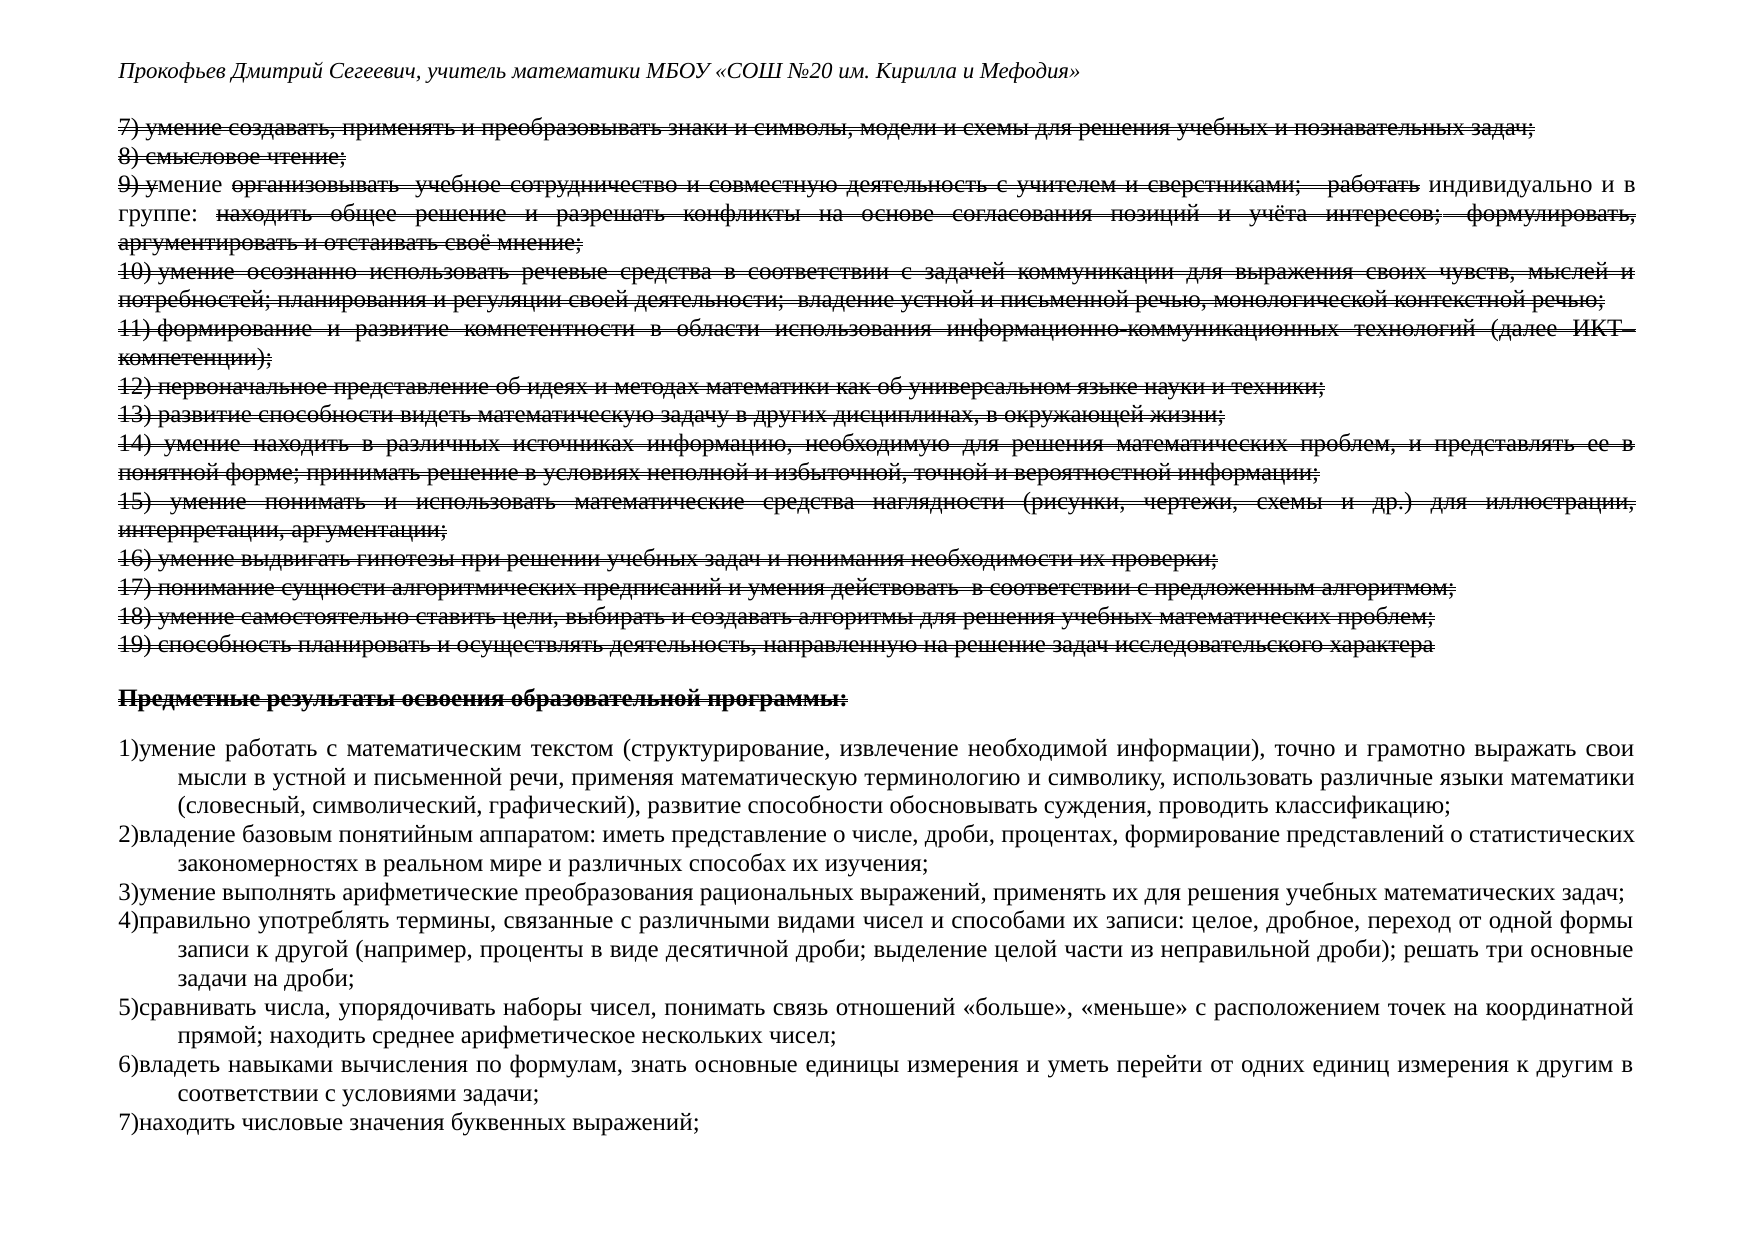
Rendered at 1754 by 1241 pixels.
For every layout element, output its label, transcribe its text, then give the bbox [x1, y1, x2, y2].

list правильно употреблять термины, связанные с различными видами чисел и способами их записи: целое, дробное, переход от одной формы записи к другой (например, проценты в виде десятичной дроби; выделение целой части из неправильной дроби); решать три основные задачи на дроби; [118, 905, 1636, 992]
text 12) первоначальное представление об идеях и методах математики как об универсальном языке науки и техники; [118, 371, 1636, 399]
text Предметные результаты освоения образовательной программы: [118, 683, 1636, 712]
text 13) развитие способности видеть математическую задачу в других дисциплинах, в окружающей жизни; [118, 399, 1636, 428]
text 7) умение создавать, применять и преобразовывать знаки и символы, модели и схемы для решения учебных и познавательных задач; [118, 112, 1636, 141]
list владение базовым понятийным аппаратом: иметь представление о числе, дроби, процентах, формирование представлений о статистических закономерностях в реальном мире и различных способах их изучения; [118, 819, 1636, 877]
text 14) умение находить в различных источниках информацию, необходимую для решения математических проблем, и представлять ее в понятной форме; принимать решение в условиях неполной и избыточной, точной и вероятностной информации; [118, 428, 1636, 486]
text 15) умение понимать и использовать математические средства наглядности (рисунки, чертежи, схемы и др.) для иллюстрации, интерпретации, аргументации; [118, 486, 1636, 501]
list владеть навыками вычисления по формулам, знать основные единицы измерения и уметь перейти от одних единиц измерения к другим в соответствии с условиями задачи; [118, 1049, 1636, 1107]
list находить числовые значения буквенных выражений; [118, 1107, 1636, 1135]
list сравнивать числа, упорядочивать наборы чисел, понимать связь отношений «больше», «меньше» с расположением точек на координатной прямой; находить среднее арифметическое нескольких чисел; [118, 992, 1636, 1049]
text 16) умение выдвигать гипотезы при решении учебных задач и понимания необходимости их проверки; [118, 543, 1636, 572]
text 11) формирование и развитие компетентности в области использования информационно-коммуникационных технологий (далее ИКТ– компетенции); [118, 332, 1636, 371]
text 11) формирование и развитие компетентности в области использования информационно-коммуникационных технологий (далее ИКТ– компетенции); [118, 313, 1636, 329]
text 18) умение самостоятельно ставить цели, выбирать и создавать алгоритмы для решения учебных математических проблем; [118, 601, 1636, 629]
list умение работать с математическим текстом (структурирование, извлечение необходимой информации), точно и грамотно выражать свои мысли в устной и письменной речи, применяя математическую терминологию и символику, использовать различные языки математики (словесный, символический, графический), развитие способности обосновывать суждения, проводить классификацию; [118, 733, 1636, 819]
list умение выполнять арифметические преобразования рациональных выражений, применять их для решения учебных математических задач; [118, 877, 1636, 905]
text 8) смысловое чтение; [118, 141, 1636, 169]
text 19) способность планировать и осуществлять деятельность, направленную на решение задач исследовательского характера [118, 629, 1636, 658]
text 17) понимание сущности алгоритмических предписаний и умения действовать в соответствии с предложенным алгоритмом; [118, 572, 1636, 601]
text 15) умение понимать и использовать математические средства наглядности (рисунки, чертежи, схемы и др.) для иллюстрации, интерпретации, аргументации; [118, 505, 1636, 543]
text 10) умение осознанно использовать речевые средства в соответствии с задачей коммуникации для выражения своих чувств, мыслей и потребностей; планирования и регуляции своей деятельности; владение устной и письменной речью, монологической контекстной речью; [118, 256, 1636, 313]
text 9) умение организовывать учебное сотрудничество и совместную деятельность с учителем и сверстниками; работать индивидуально и в группе: находить общее решение и разрешать конфликты на основе согласования позиций и учёта интересов; формулировать, аргументировать и отстаивать своё мнение; [118, 169, 1636, 256]
